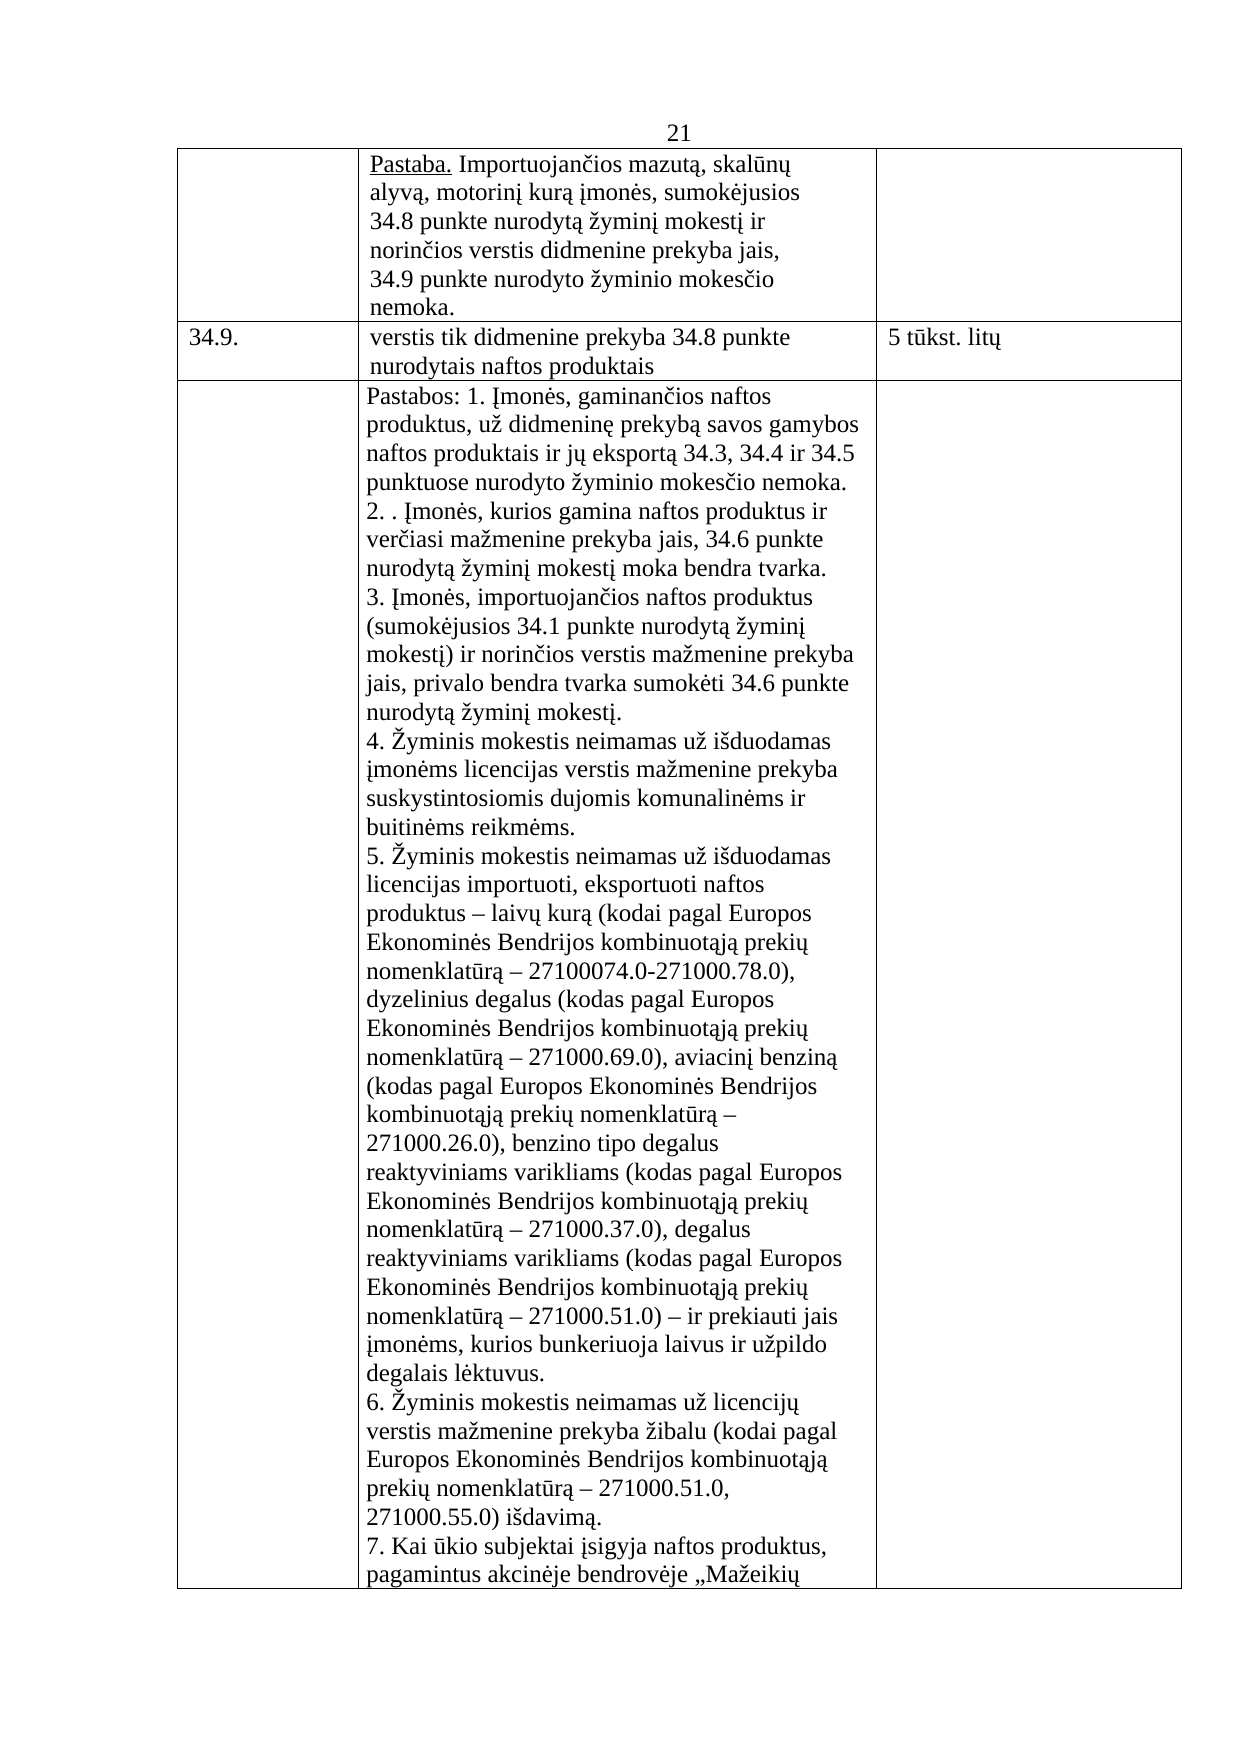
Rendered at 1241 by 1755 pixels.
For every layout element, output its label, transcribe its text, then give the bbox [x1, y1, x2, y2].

table_cell 5 tūkst. litų [877, 322, 1181, 380]
table_cell Pastaba. Importuojančios mazutą, skalūnų alyvą, motorinį kurą įmonės, sumokėjusios 34.8 punkte nurodytą žyminį mokestį ir norinčios verstis didmenine prekyba jais, 34.9 punkte nurodyto žyminio mokesčio nemoka. [359, 149, 876, 321]
table_cell [877, 381, 1181, 1588]
table_cell [877, 149, 1181, 321]
table_cell [178, 381, 358, 1588]
table_cell [178, 149, 358, 321]
table_cell 34.9. [178, 322, 358, 380]
table_cell verstis tik didmenine prekyba 34.8 punkte nurodytais naftos produktais [359, 322, 876, 380]
table_cell Pastabos: 1. Įmonės, gaminančios naftos produktus, už didmeninę prekybą savos gamybos naftos produktais ir jų eksportą 34.3, 34.4 ir 34.5 punktuose nurodyto žyminio mokesčio nemoka. 2. . Įmonės, kurios gamina naftos produktus ir verčiasi mažmenine prekyba jais, 34.6 punkte nurodytą žyminį mokestį moka bendra tvarka. 3. Įmonės, importuojančios naftos produktus (sumokėjusios 34.1 punkte nurodytą žyminį mokestį) ir norinčios verstis mažmenine prekyba jais, privalo bendra tvarka sumokėti 34.6 punkte nurodytą žyminį mokestį. 4. Žyminis mokestis neimamas už išduodamas įmonėms licencijas verstis mažmenine prekyba suskystintosiomis dujomis komunalinėms ir buitinėms reikmėms. 5. Žyminis mokestis neimamas už išduodamas licencijas importuoti, eksportuoti naftos produktus – laivų kurą (kodai pagal Europos Ekonominės Bendrijos kombinuotąją prekių nomenklatūrą – 27100074.0-271000.78.0), dyzelinius degalus (kodas pagal Europos Ekonominės Bendrijos kombinuotąją prekių nomenklatūrą – 271000.69.0), aviacinį benziną (kodas pagal Europos Ekonominės Bendrijos kombinuotąją prekių nomenklatūrą – 271000.26.0), benzino tipo degalus reaktyviniams varikliams (kodas pagal Europos Ekonominės Bendrijos kombinuotąją prekių nomenklatūrą – 271000.37.0), degalus reaktyviniams varikliams (kodas pagal Europos Ekonominės Bendrijos kombinuotąją prekių nomenklatūrą – 271000.51.0) – ir prekiauti jais įmonėms, kurios bunkeriuoja laivus ir užpildo degalais lėktuvus. 6. Žyminis mokestis neimamas už licencijų verstis mažmenine prekyba žibalu (kodai pagal Europos Ekonominės Bendrijos kombinuotąją prekių nomenklatūrą – 271000.51.0, 271000.55.0) išdavimą. 7. Kai ūkio subjektai įsigyja naftos produktus, pagamintus akcinėje bendrovėje „Mažeikių [359, 381, 876, 1588]
